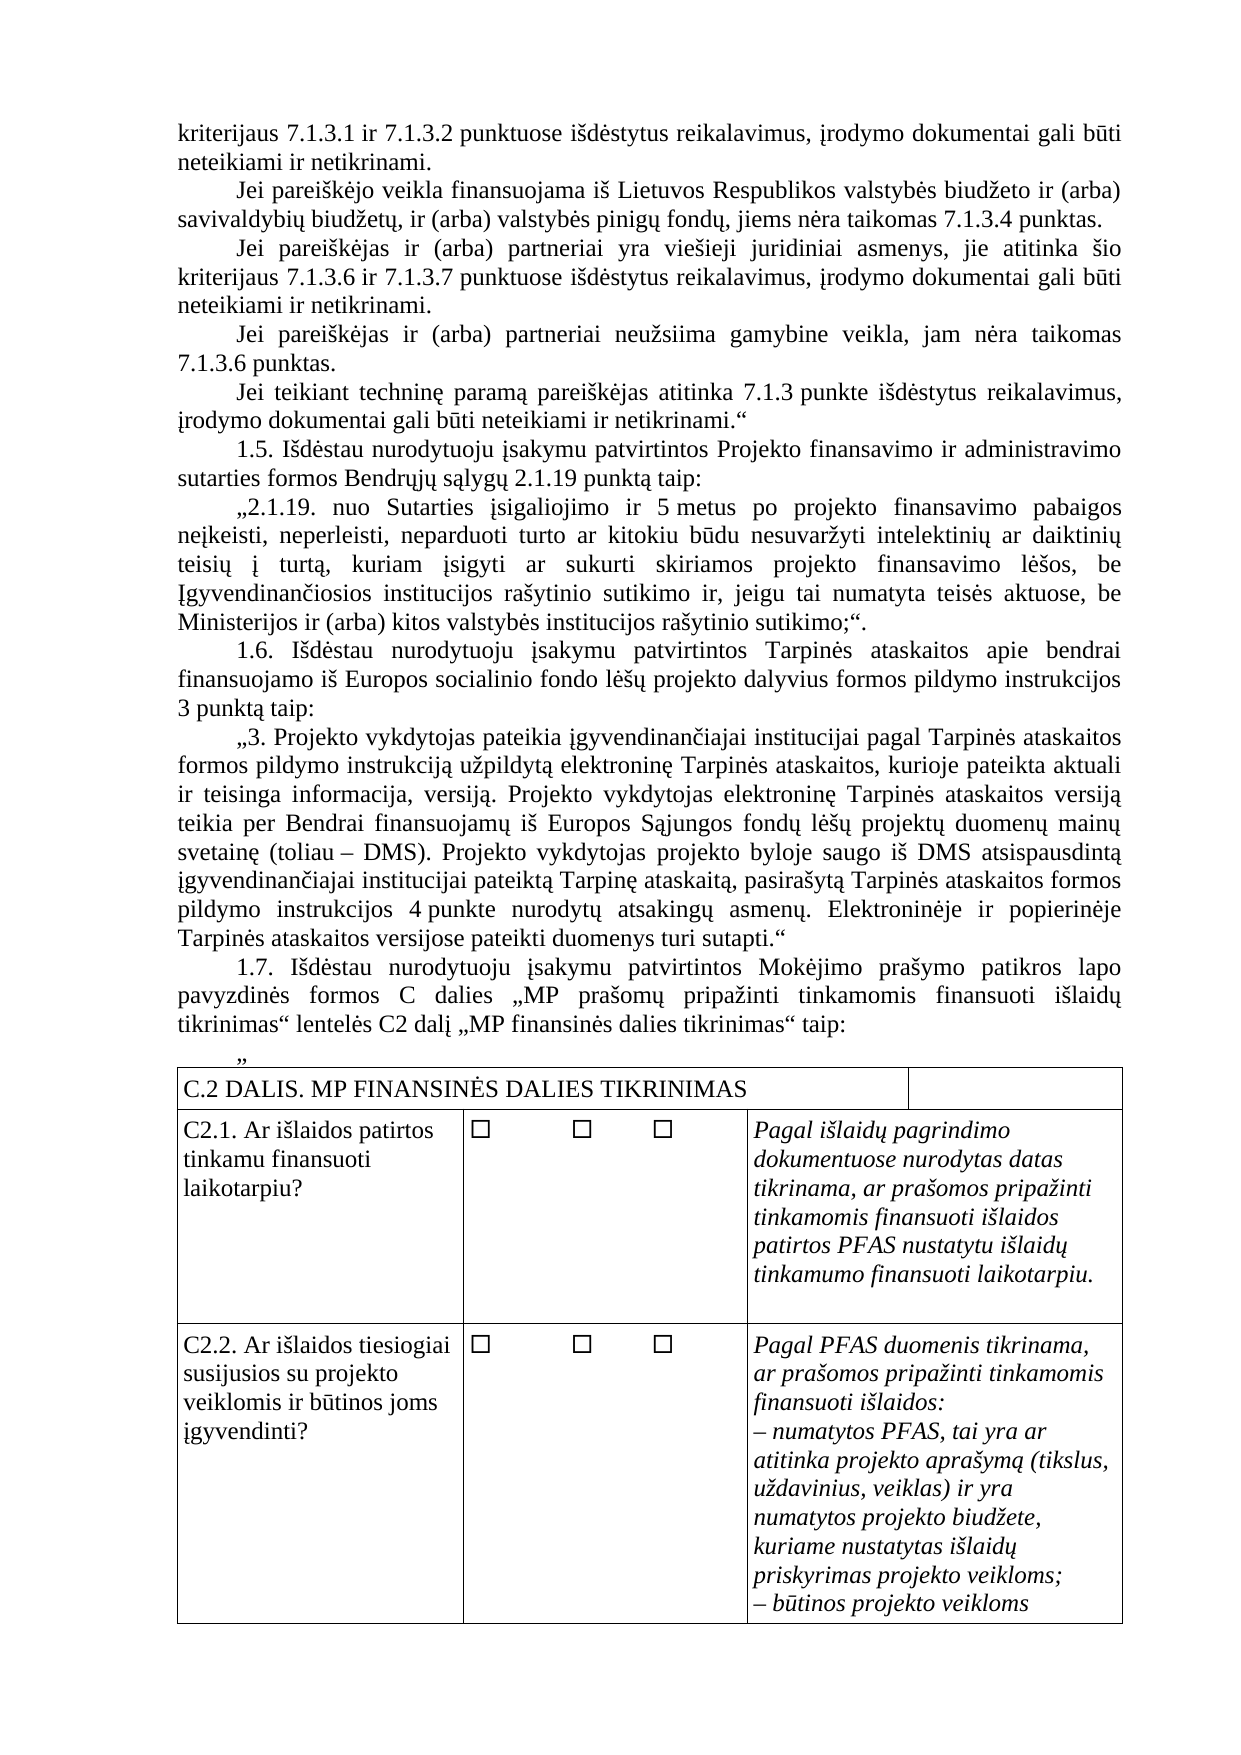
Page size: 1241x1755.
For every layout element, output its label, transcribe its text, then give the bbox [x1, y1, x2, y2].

text 1.5. Išdėstau nurodytuoju įsakymu patvirtintos Projekto finansavimo ir administravimo sutarties formos Bendrųjų sąlygų 2.1.19 punktą taip: [177, 434, 1122, 492]
text Jei pareiškėjas ir (arba) partneriai yra viešieji juridiniai asmenys, jie atitinka šio kriterijaus 7.1.3.6 ir 7.1.3.7 punktuose išdėstytus reikalavimus, įrodymo dokumentai gali būti neteikiami ir netikrinami. [177, 233, 1122, 319]
table_cell [] [565, 1110, 646, 1323]
table_header C.2 DALIS. MP FINANSINĖS DALIES TIKRINIMAS [178, 1068, 908, 1108]
table_cell Pagal išlaidų pagrindimo dokumentuose nurodytas datas tikrinama, ar prašomos pripažinti tinkamomis finansuoti išlaidos patirtos PFAS nustatytu išlaidų tinkamumo finansuoti laikotarpiu. [748, 1110, 1122, 1323]
table_cell [] [464, 1324, 565, 1623]
text Jei pareiškėjo veikla finansuojama iš Lietuvos Respublikos valstybės biudžeto ir (arba) savivaldybių biudžetų, ir (arba) valstybės pinigų fondų, jiems nėra taikomas 7.1.3.4 punktas. [177, 176, 1122, 233]
table_cell [] [646, 1110, 747, 1323]
table_header [909, 1068, 947, 1108]
table_cell Pagal PFAS duomenis tikrinama, ar prašomos pripažinti tinkamomis finansuoti išlaidos: – numatytos PFAS, tai yra ar atitinka projekto aprašymą (tikslus, uždavinius, veiklas) ir yra numatytos projekto biudžete, kuriame nustatytas išlaidų priskyrimas projekto veikloms; – būtinos projekto veikloms [748, 1324, 1122, 1623]
table_cell [] [565, 1324, 646, 1623]
table_header [985, 1068, 1011, 1108]
table_header [947, 1068, 985, 1108]
text 1.6. Išdėstau nurodytuoju įsakymu patvirtintos Tarpinės ataskaitos apie bendrai finansuojamo iš Europos socialinio fondo lėšų projekto dalyvius formos pildymo instrukcijos 3 punktą taip: [177, 636, 1122, 722]
table_cell C2.2. Ar išlaidos tiesiogiai susijusios su projekto veiklomis ir būtinos joms įgyvendinti? [178, 1324, 463, 1623]
table_cell [] [646, 1324, 747, 1623]
text „3. Projekto vykdytojas pateikia įgyvendinančiajai institucijai pagal Tarpinės ataskaitos formos pildymo instrukciją užpildytą elektroninę Tarpinės ataskaitos, kurioje pateikta aktuali ir teisinga informacija, versiją. Projekto vykdytojas elektroninę Tarpinės ataskaitos versiją teikia per Bendrai finansuojamų iš Europos Sąjungos fondų lėšų projektų duomenų mainų svetainę (toliau – DMS). Projekto vykdytojas projekto byloje saugo iš DMS atsispausdintą įgyvendinančiajai institucijai pateiktą Tarpinę ataskaitą, pasirašytą Tarpinės ataskaitos formos pildymo instrukcijos 4 punkte nurodytų atsakingų asmenų. Elektroninėje ir popierinėje Tarpinės ataskaitos versijose pateikti duomenys turi sutapti.“ [177, 722, 1122, 952]
text „2.1.19. nuo Sutarties įsigaliojimo ir 5 metus po projekto finansavimo pabaigos neįkeisti, neperleisti, neparduoti turto ar kitokiu būdu nesuvaržyti intelektinių ar daiktinių teisių į turtą, kuriam įsigyti ar sukurti skiriamos projekto finansavimo lėšos, be Įgyvendinančiosios institucijos rašytinio sutikimo ir, jeigu tai numatyta teisės aktuose, be Ministerijos ir (arba) kitos valstybės institucijos rašytinio sutikimo;“. [177, 492, 1122, 636]
text kriterijaus 7.1.3.1 ir 7.1.3.2 punktuose išdėstytus reikalavimus, įrodymo dokumentai gali būti neteikiami ir netikrinami. [177, 118, 1122, 176]
text Jei pareiškėjas ir (arba) partneriai neužsiima gamybine veikla, jam nėra taikomas 7.1.3.6 punktas. [177, 319, 1122, 377]
table_cell [] [464, 1110, 565, 1323]
table_cell C2.1. Ar išlaidos patirtos tinkamu finansuoti laikotarpiu? [178, 1110, 463, 1323]
table_header [1011, 1068, 1122, 1108]
text Jei teikiant techninę paramą pareiškėjas atitinka 7.1.3 punkte išdėstytus reikalavimus, įrodymo dokumentai gali būti neteikiami ir netikrinami.“ [177, 377, 1122, 434]
text „ [177, 1038, 1122, 1067]
text 1.7. Išdėstau nurodytuoju įsakymu patvirtintos Mokėjimo prašymo patikros lapo pavyzdinės formos C dalies „MP prašomų pripažinti tinkamomis finansuoti išlaidų tikrinimas“ lentelės C2 dalį „MP finansinės dalies tikrinimas“ taip: [177, 952, 1122, 1038]
